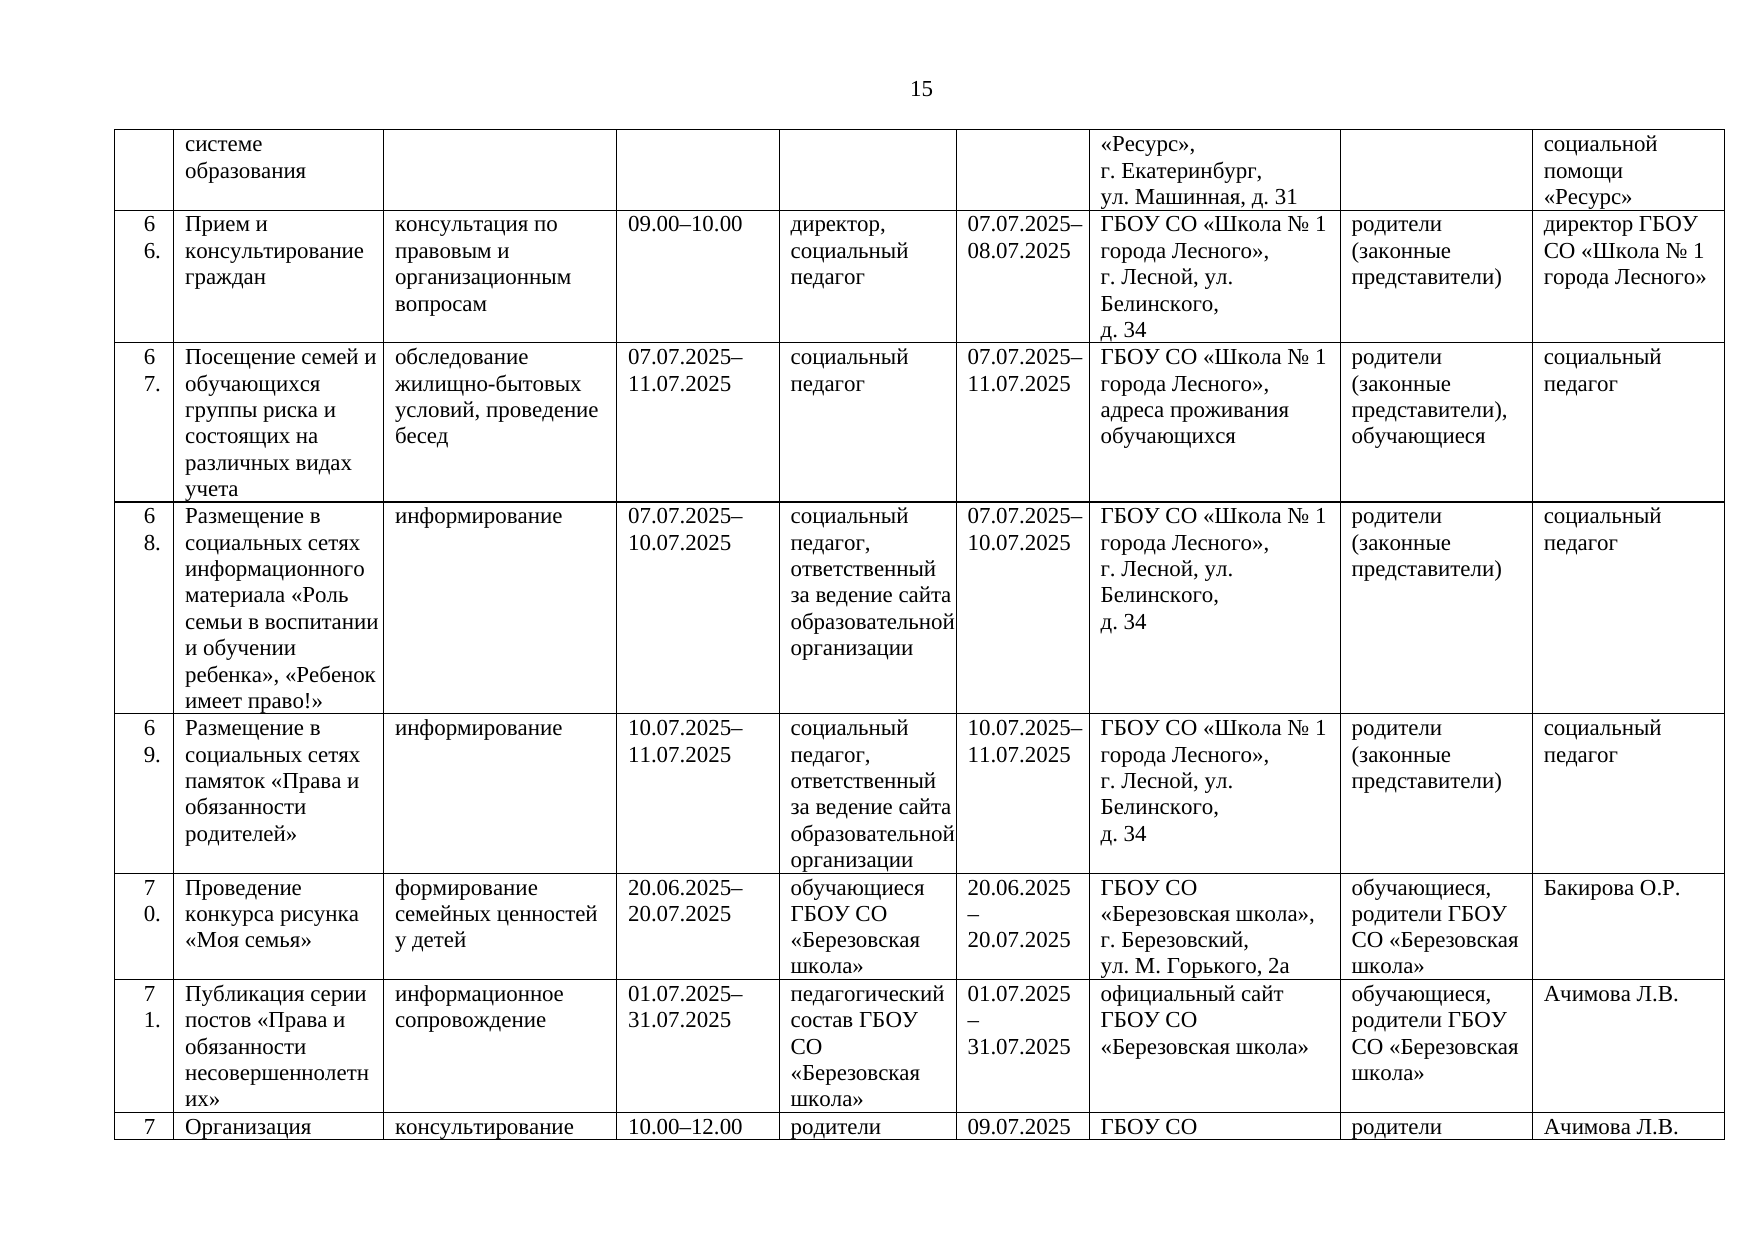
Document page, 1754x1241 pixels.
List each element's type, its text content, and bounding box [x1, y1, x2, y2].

table_cell Размещение в социальных сетях информационного материала «Роль семьи в воспитании и обучении ребенка», «Ребенок имеет право!» [174, 503, 383, 713]
table_cell [115, 343, 173, 501]
table_cell [115, 980, 173, 1112]
table_cell ГБОУ СО [1090, 1113, 1340, 1139]
table_cell [384, 130, 616, 209]
table_cell [1341, 130, 1532, 209]
table_cell ГБОУ СО «Школа № 1 города Лесного», г. Лесной, ул. Белинского, д. 34 [1090, 211, 1340, 342]
table_cell [780, 130, 956, 209]
table_cell 07.07.2025–10.07.2025 [957, 503, 1089, 713]
table_cell родители (законные представители) [1341, 714, 1532, 872]
table_cell социальный педагог, ответственный за ведение сайта образовательной организации [780, 714, 956, 872]
table_cell Проведение конкурса рисунка «Моя семья» [174, 874, 383, 979]
table_cell Ачимова Л.В. [1533, 980, 1724, 1112]
table_cell консультация по правовым и организационным вопросам [384, 211, 616, 342]
table_cell [115, 503, 173, 713]
table_cell социальный педагог [1533, 343, 1724, 501]
table_cell директор, социальный педагог [780, 211, 956, 342]
table_cell Организация [174, 1113, 383, 1139]
table_cell 07.07.2025–11.07.2025 [617, 343, 779, 501]
table_cell Бакирова О.Р. [1533, 874, 1724, 979]
table_cell «Ресурс», г. Екатеринбург, ул. Машинная, д. 31 [1090, 130, 1340, 209]
table_cell обследование жилищно-бытовых условий, проведение бесед [384, 343, 616, 501]
table_cell Ачимова Л.В. [1533, 1113, 1724, 1139]
table_cell родители (законные представители) [1341, 211, 1532, 342]
table_cell информирование [384, 714, 616, 872]
table_cell системе образования [174, 130, 383, 209]
table_cell Прием и консультирование граждан [174, 211, 383, 342]
table_cell 01.07.2025–31.07.2025 [617, 980, 779, 1112]
table_cell социальный педагог [1533, 503, 1724, 713]
table_cell информационное сопровождение [384, 980, 616, 1112]
table_cell официальный сайт ГБОУ СО «Березовская школа» [1090, 980, 1340, 1112]
table_cell обучающиеся ГБОУ СО «Березовская школа» [780, 874, 956, 979]
table_cell ГБОУ СО «Школа № 1 города Лесного», г. Лесной, ул. Белинского, д. 34 [1090, 714, 1340, 872]
table_cell консультирование [384, 1113, 616, 1139]
table_cell 07.07.2025–11.07.2025 [957, 343, 1089, 501]
table_cell 09.07.2025 [957, 1113, 1089, 1139]
table_cell информирование [384, 503, 616, 713]
table_cell социальный педагог, ответственный за ведение сайта образовательной организации [780, 503, 956, 713]
table_cell ГБОУ СО «Школа № 1 города Лесного», адреса проживания обучающихся [1090, 343, 1340, 501]
table_cell [115, 714, 173, 872]
table_cell [115, 130, 173, 209]
table_cell родители [780, 1113, 956, 1139]
table_cell 10.00–12.00 [617, 1113, 779, 1139]
table_cell 01.07.2025–31.07.2025 [957, 980, 1089, 1112]
table_cell педагогический состав ГБОУ СО «Березовская школа» [780, 980, 956, 1112]
table_cell родители (законные представители) [1341, 503, 1532, 713]
table_cell 20.06.2025–20.07.2025 [617, 874, 779, 979]
table_cell Посещение семей и обучающихся группы риска и состоящих на различных видах учета [174, 343, 383, 501]
table_cell социальный педагог [780, 343, 956, 501]
table_cell [957, 130, 1089, 209]
table_cell директор ГБОУ СО «Школа № 1 города Лесного» [1533, 211, 1724, 342]
table_cell обучающиеся, родители ГБОУ СО «Березовская школа» [1341, 874, 1532, 979]
table_cell 10.07.2025–11.07.2025 [957, 714, 1089, 872]
table_cell 10.07.2025–11.07.2025 [617, 714, 779, 872]
table_cell обучающиеся, родители ГБОУ СО «Березовская школа» [1341, 980, 1532, 1112]
table_cell [115, 1113, 173, 1139]
table_cell ГБОУ СО «Школа № 1 города Лесного», г. Лесной, ул. Белинского, д. 34 [1090, 503, 1340, 713]
table_cell [115, 874, 173, 979]
table_cell 07.07.2025–08.07.2025 [957, 211, 1089, 342]
table_cell [617, 130, 779, 209]
table_cell родители [1341, 1113, 1532, 1139]
table_cell социальной помощи «Ресурс» [1533, 130, 1724, 209]
table_cell Размещение в социальных сетях памяток «Права и обязанности родителей» [174, 714, 383, 872]
table_cell ГБОУ СО «Березовская школа», г. Березовский, ул. М. Горького, 2а [1090, 874, 1340, 979]
table_cell социальный педагог [1533, 714, 1724, 872]
table_cell 09.00–10.00 [617, 211, 779, 342]
table_cell 07.07.2025–10.07.2025 [617, 503, 779, 713]
table_cell родители (законные представители), обучающиеся [1341, 343, 1532, 501]
table_cell 20.06.2025–20.07.2025 [957, 874, 1089, 979]
table_cell формирование семейных ценностей у детей [384, 874, 616, 979]
table_cell Публикация серии постов «Права и обязанности несовершеннолетних» [174, 980, 383, 1112]
table_cell [115, 211, 173, 342]
